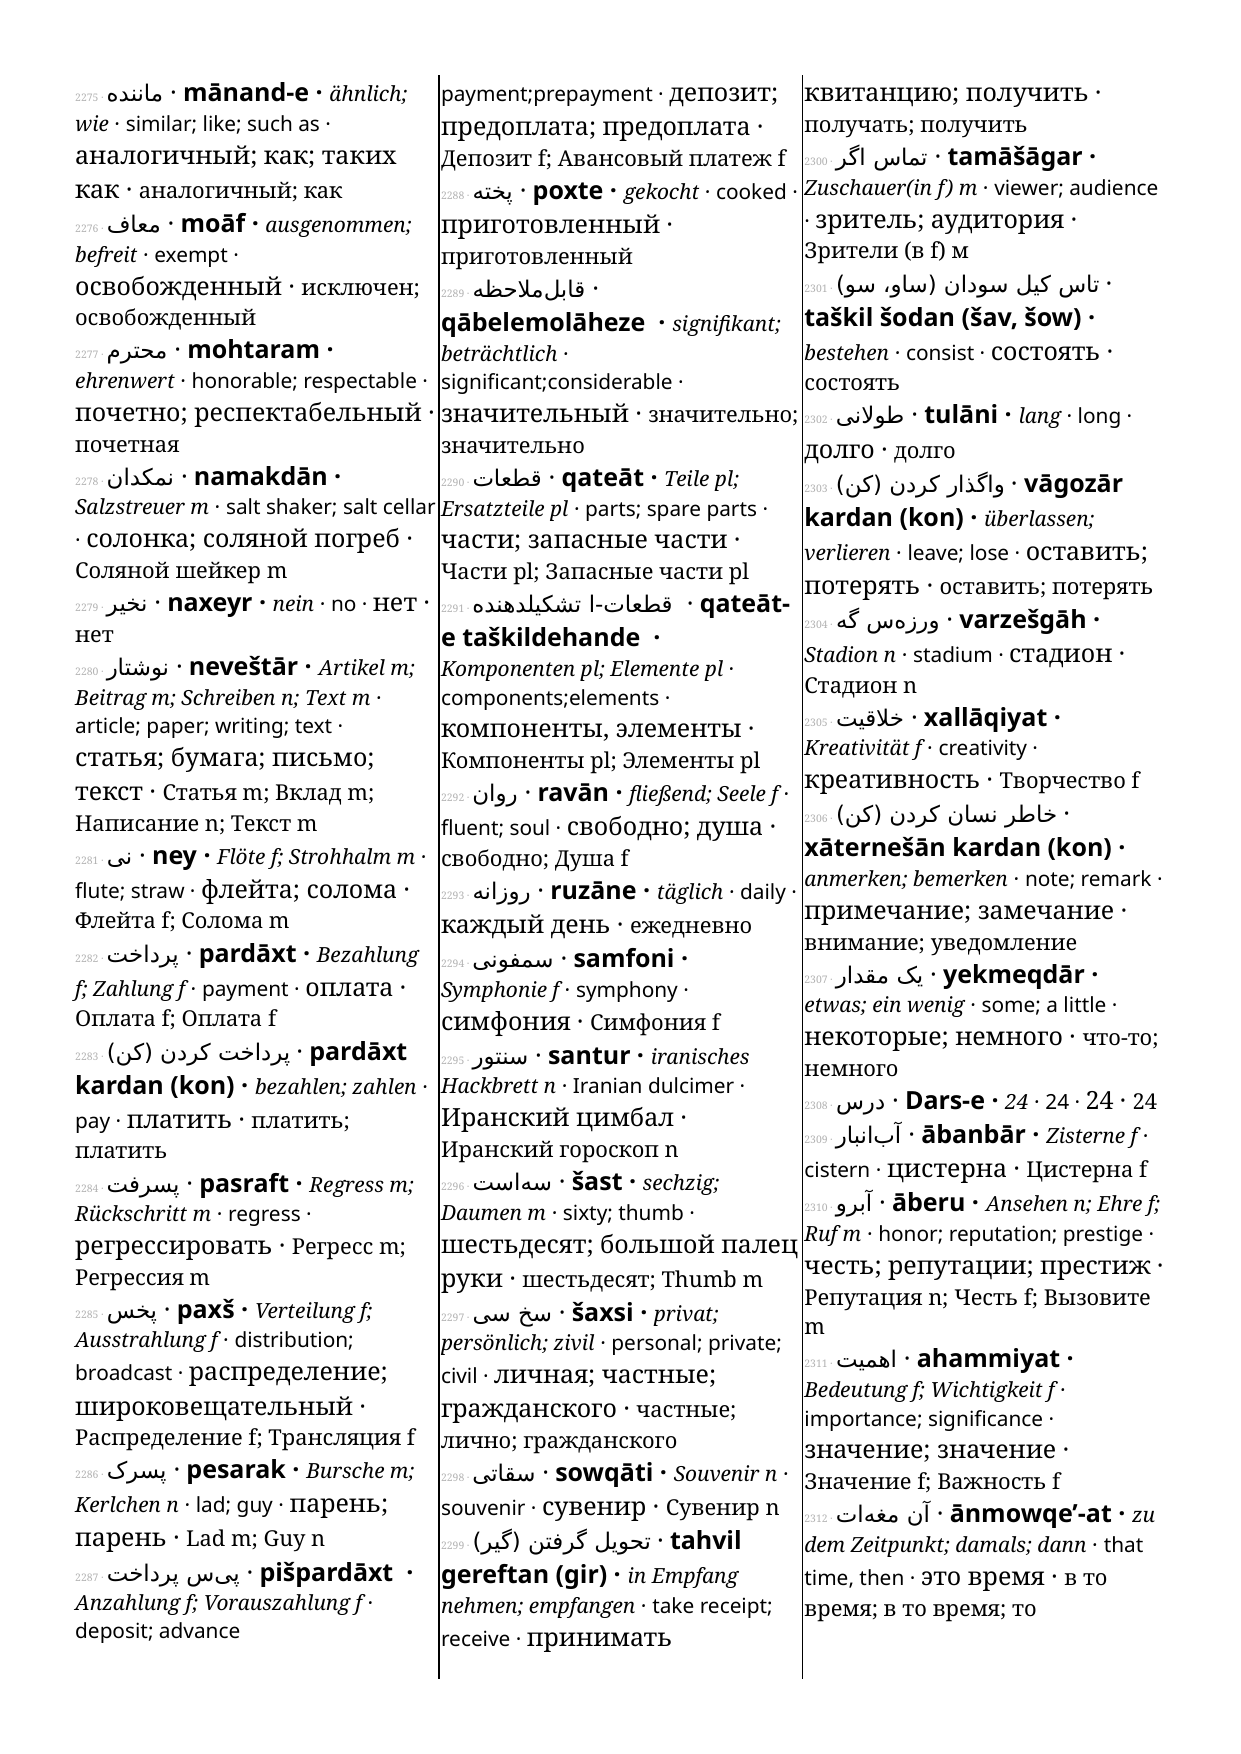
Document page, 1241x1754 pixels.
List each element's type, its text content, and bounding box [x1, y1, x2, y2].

text 2276 · معاف · moāf · ausgenommen; befreit · exempt · освобожденный · исключен; освобожденный [75, 206, 436, 332]
text 2287 · پی‌س پرداخت · pišpardāxt · Anzahlung f; Vorauszahlung f · deposit; advance payment;prepayment · депозит; предоплата; предоплата · Депозит f; Авансовый платеж f [75, 1554, 436, 1645]
text 2287 · پی‌س پرداخت · pišpardāxt · Anzahlung f; Vorauszahlung f · deposit; advance payment;prepayment · депозит; предоплата; предоплата · Депозит f; Авансовый платеж f [441, 75, 799, 173]
text 2307 · یک مقدار · yekmeqdār · etwas; ein wenig · some; a little · некоторые; немного · что-то; немного [804, 956, 1166, 1083]
text 2304 · ورزه‌‌س گه · varzešgāh · Stadion n · stadium · стадион · Стадион n [804, 602, 1166, 699]
text 2311 · اهمیت · ahammiyat · Bedeutung f; Wichtigkeit f · importance; significance · значение; значение · Значение f; Важность f [804, 1341, 1166, 1496]
text 2308 · درس · Dars-e · 24 · 24 · 24 · 24 [804, 1083, 1166, 1117]
text 2299 · تحویل گرفتن (گیر) · tahvil gereftan (gir) · in Empfang nehmen; empfangen · take receipt; receive · принимать квитанцию; получить · получать; получить [441, 1523, 799, 1654]
text 2278 · نمکدان · namakdān · Salzstreuer m · salt shaker; salt cellar · солонка; соляной погреб · Соляной шейкер m [75, 458, 436, 585]
text 2309 · آب‌انبار · ābanbār · Zisterne f · cistern · цистерна · Цистерна f [804, 1117, 1166, 1185]
text 2280 · نوشتار · neveštār · Artikel m; Beitrag m; Schreiben n; Text m · article; paper; writing; text · статья; бумага; письмо; текст · Статья m; Вклад m; Написание n; Текст m [75, 648, 436, 837]
text 2286 · پسرک · pesarak · Bursche m; Kerlchen n · lad; guy · парень; парень · Lad m; Guy n [75, 1452, 436, 1554]
text 2277 · محترم · mohtaram · ehrenwert · honorable; respectable · почетно; респектабельный · почетная [75, 332, 436, 458]
text 2288 · پخته · poxte · gekocht · cooked · приготовленный · приготовленный [441, 173, 799, 271]
text 2302 · طولانی · tulāni · lang · long · долго · долго [804, 397, 1166, 465]
text 2283 · پرداخت کردن (کن) · pardāxt kardan (kon) · bezahlen; zahlen · pay · платить · платить; платить [75, 1033, 436, 1165]
text 2290 · قطعات · qateāt · Teile pl; Ersatzteile pl · parts; spare parts · части; запасные части · Части pl; Запасные части pl [441, 460, 799, 586]
text 2292 · روان · ravān · fließend; Seele f · fluent; soul · свободно; душа · свободно; Душа f [441, 775, 799, 873]
text 2295 · سنتور · santur · iranisches Hackbrett n · Iranian dulcimer · Иранский цимбал · Иранский гороскоп n [441, 1037, 799, 1164]
text 2306 · خاطر نسا‌ن کردن (کن) · xāternešān kardan (kon) · anmerken; bemerken · note; remark · примечание; замечание · внимание; уведомление [804, 796, 1166, 956]
text 2284 · پسرفت · pasraft · Regress m; Rückschritt m · regress · регрессировать · Регресс m; Регрессия m [75, 1165, 436, 1292]
text 2279 · نخیر · naxeyr · nein · no · нет · нет [75, 585, 436, 648]
text 2291 · قطعات-ا تشکیلدهنده · qateāt-e taškildehande · Komponenten pl; Elemente pl · components;elements · компоненты, элементы · Компоненты pl; Элементы pl [441, 586, 799, 775]
text 2281 · نی · ney · Flöte f; Strohhalm m · flute; straw · флейта; солома · Флейта f; Солома m [75, 837, 436, 935]
text 2294 · سمفونی · samfoni · Symphonie f · symphony · симфония · Симфония f [441, 941, 799, 1037]
text 2303 · واگذار کردن (کن) · vāgozār kardan (kon) · überlassen; verlieren · leave; lose · оставить; потерять · оставить; потерять [804, 465, 1166, 602]
text 2298 · سقاتی · sowqāti · Souvenir n · souvenir · сувенир · Сувенир n [441, 1455, 799, 1523]
text 2289 · قابل‌ملاحظه · qābelemolāheze · signifikant; beträchtlich · significant;considerable · значительный · значительно; значительно [441, 271, 799, 460]
text 2312 · آن مغه‌ات · ānmowqe’-at · zu dem Zeitpunkt; damals; dann · that time, then · это время · в то время; в то время; то [804, 1496, 1166, 1622]
text 2305 · خلاقیت · xallāqiyat · Kreativität f · creativity · креативность · Творчество f [804, 699, 1166, 796]
text 2296 · سه‌‌است · šast · sechzig; Daumen m · sixty; thumb · шестьдесят; большой палец руки · шестьдесят; Thumb m [441, 1164, 799, 1294]
text 2293 · روزانه · ruzāne · täglich · daily · каждый день · ежедневно [441, 873, 799, 941]
text 2299 · تحویل گرفتن (گیر) · tahvil gereftan (gir) · in Empfang nehmen; empfangen · take receipt; receive · принимать квитанцию; получить · получать; получить [804, 75, 1166, 139]
text 2310 · آبرو · āberu · Ansehen n; Ehre f; Ruf m · honor; reputation; prestige · честь; репутации; престиж · Репутация n; Честь f; Вызовите m [804, 1185, 1166, 1341]
text 2275 · ماننده · mānand-e · ähnlich; wie · similar; like; such as · аналогичный; как; таких как · аналогичный; как [75, 75, 436, 206]
text 2297 · سخ سی · šaxsi · privat; persönlich; zivil · personal; private; civil · личная; частные; гражданского · частные; лично; гражданского [441, 1294, 799, 1455]
text 2300 · تماس اگر · tamāšāgar · Zuschauer(in f) m · viewer; audience · зритель; аудитория · Зрители (в f) м [804, 139, 1166, 265]
text 2285 · پخس · paxš · Verteilung f; Ausstrahlung f · distribution; broadcast · распределение; широковещательный · Распределение f; Трансляция f [75, 1292, 436, 1452]
text 2282 · پرداخت · pardāxt · Bezahlung f; Zahlung f · payment · оплата · Оплата f; Оплата f [75, 935, 436, 1033]
text 2301 · تاس کیل سودان (ساو، سو) · taškil šodan (šav, šow) · bestehen · consist · состоять · состоять [804, 265, 1166, 397]
